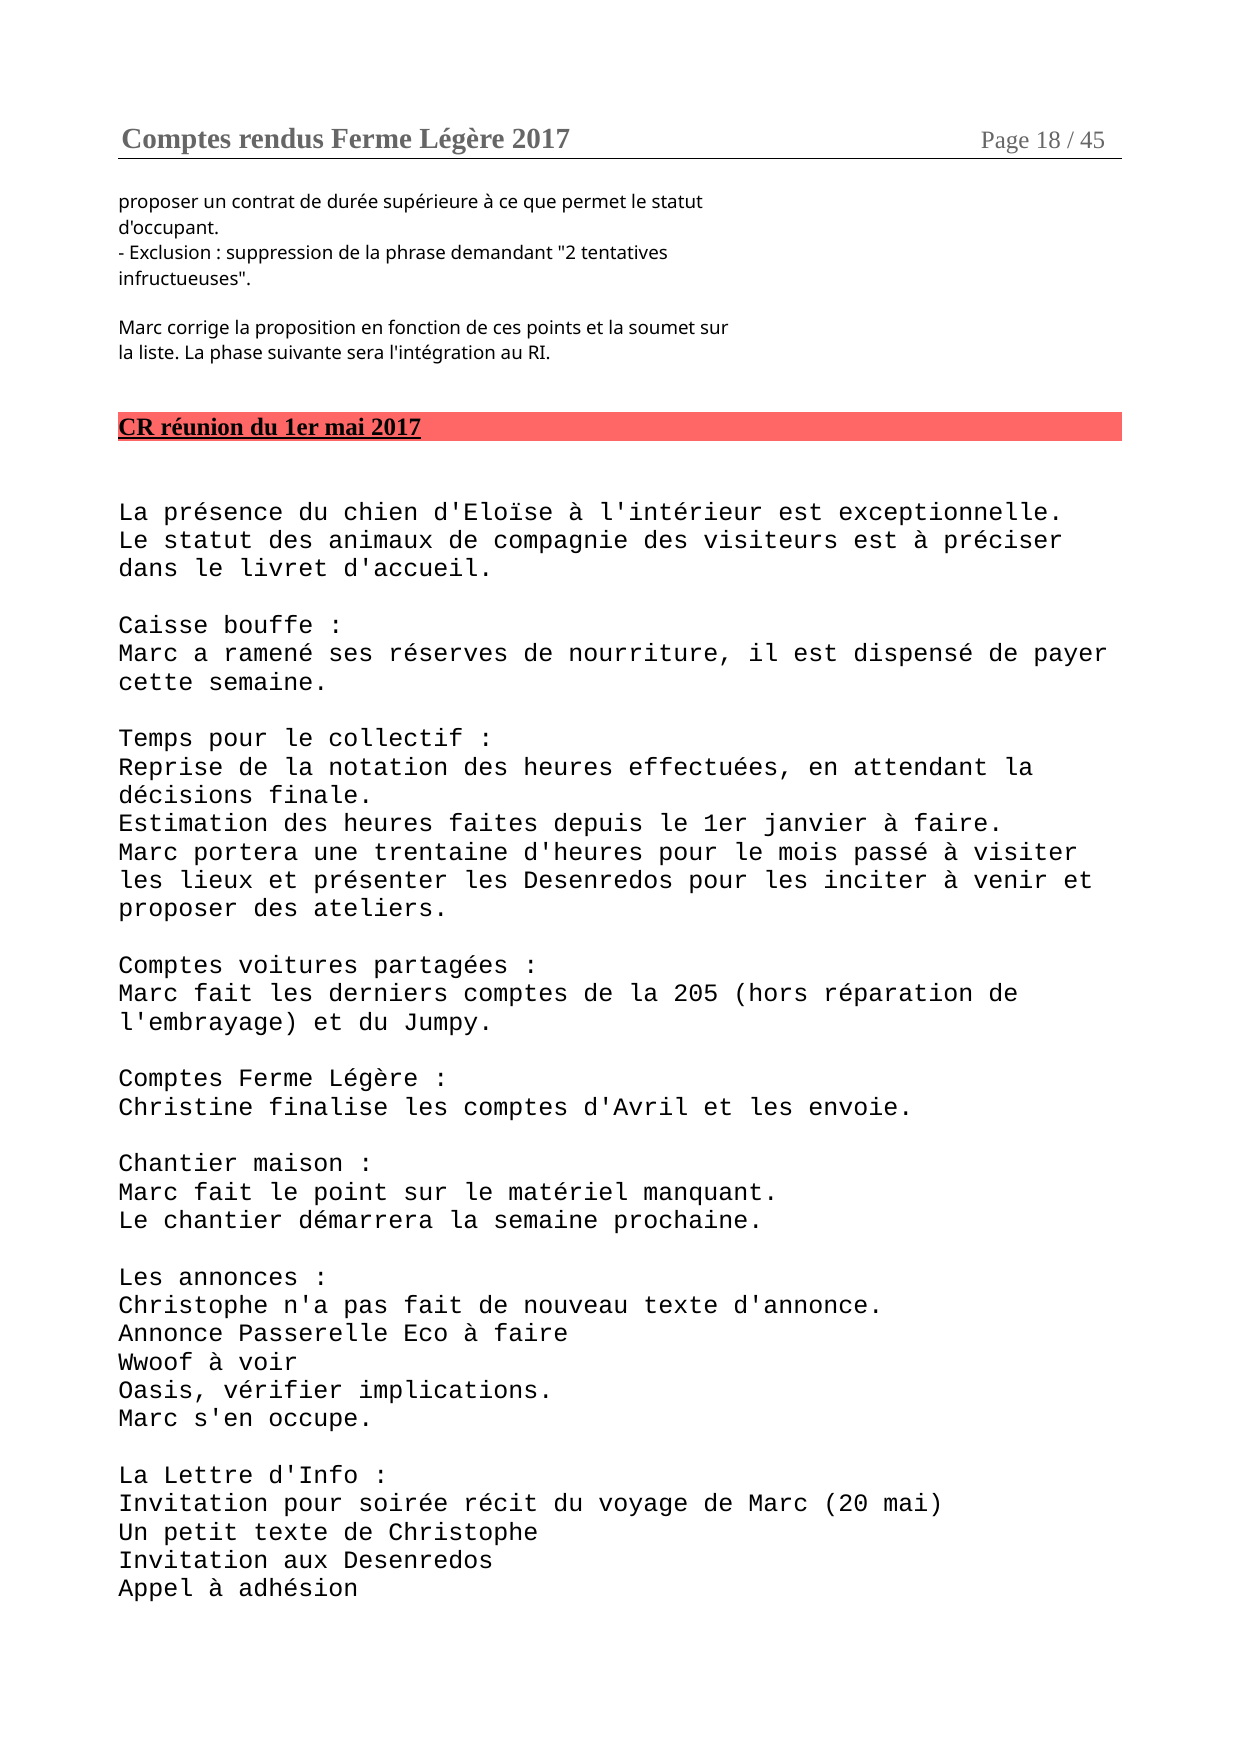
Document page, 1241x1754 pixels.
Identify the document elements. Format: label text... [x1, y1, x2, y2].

text - Exclusion : suppression de la phrase demandant "2 tentatives [118, 239, 1122, 265]
text infructueuses". [118, 265, 1122, 291]
text proposer un contrat de durée supérieure à ce que permet le statut [118, 188, 1122, 214]
text Marc corrige la proposition en fonction de ces points et la soumet sur [118, 314, 1122, 340]
text La présence du chien d'Eloïse à l'intérieur est exceptionnelle. Le statut des animaux de compagnie des visiteurs est à préciser dans le livret d'accueil. Caisse bouffe : Marc a ramené ses réserves de nourriture, il est dispensé de payer cette semaine. Temps pour le collectif : Reprise de la notation des heures effectuées, en attendant la décisions finale. Estimation des heures faites depuis le 1er janvier à faire. Marc portera une trentaine d'heures pour le mois passé à visiter les lieux et présenter les Desenredos pour les inciter à venir et proposer des ateliers. Comptes voitures partagées : Marc fait les derniers comptes de la 205 (hors réparation de l'embrayage) et du Jumpy. Comptes Ferme Légère : Christine finalise les comptes d'Avril et les envoie. Chantier maison : Marc fait le point sur le matériel manquant. Le chantier démarrera la semaine prochaine. Les annonces : Christophe n'a pas fait de nouveau texte d'annonce. Annonce Passerelle Eco à faire Wwoof à voir Oasis, vérifier implications. Marc s'en occupe. La Lettre d'Info : Invitation pour soirée récit du voyage de Marc (20 mai) Un petit texte de Christophe Invitation aux Desenredos Appel à adhésion [118, 499, 1122, 1632]
text la liste. La phase suivante sera l'intégration au RI. [118, 340, 1122, 365]
text CR réunion du 1er mai 2017 [118, 412, 1122, 441]
text d'occupant. [118, 214, 1122, 239]
